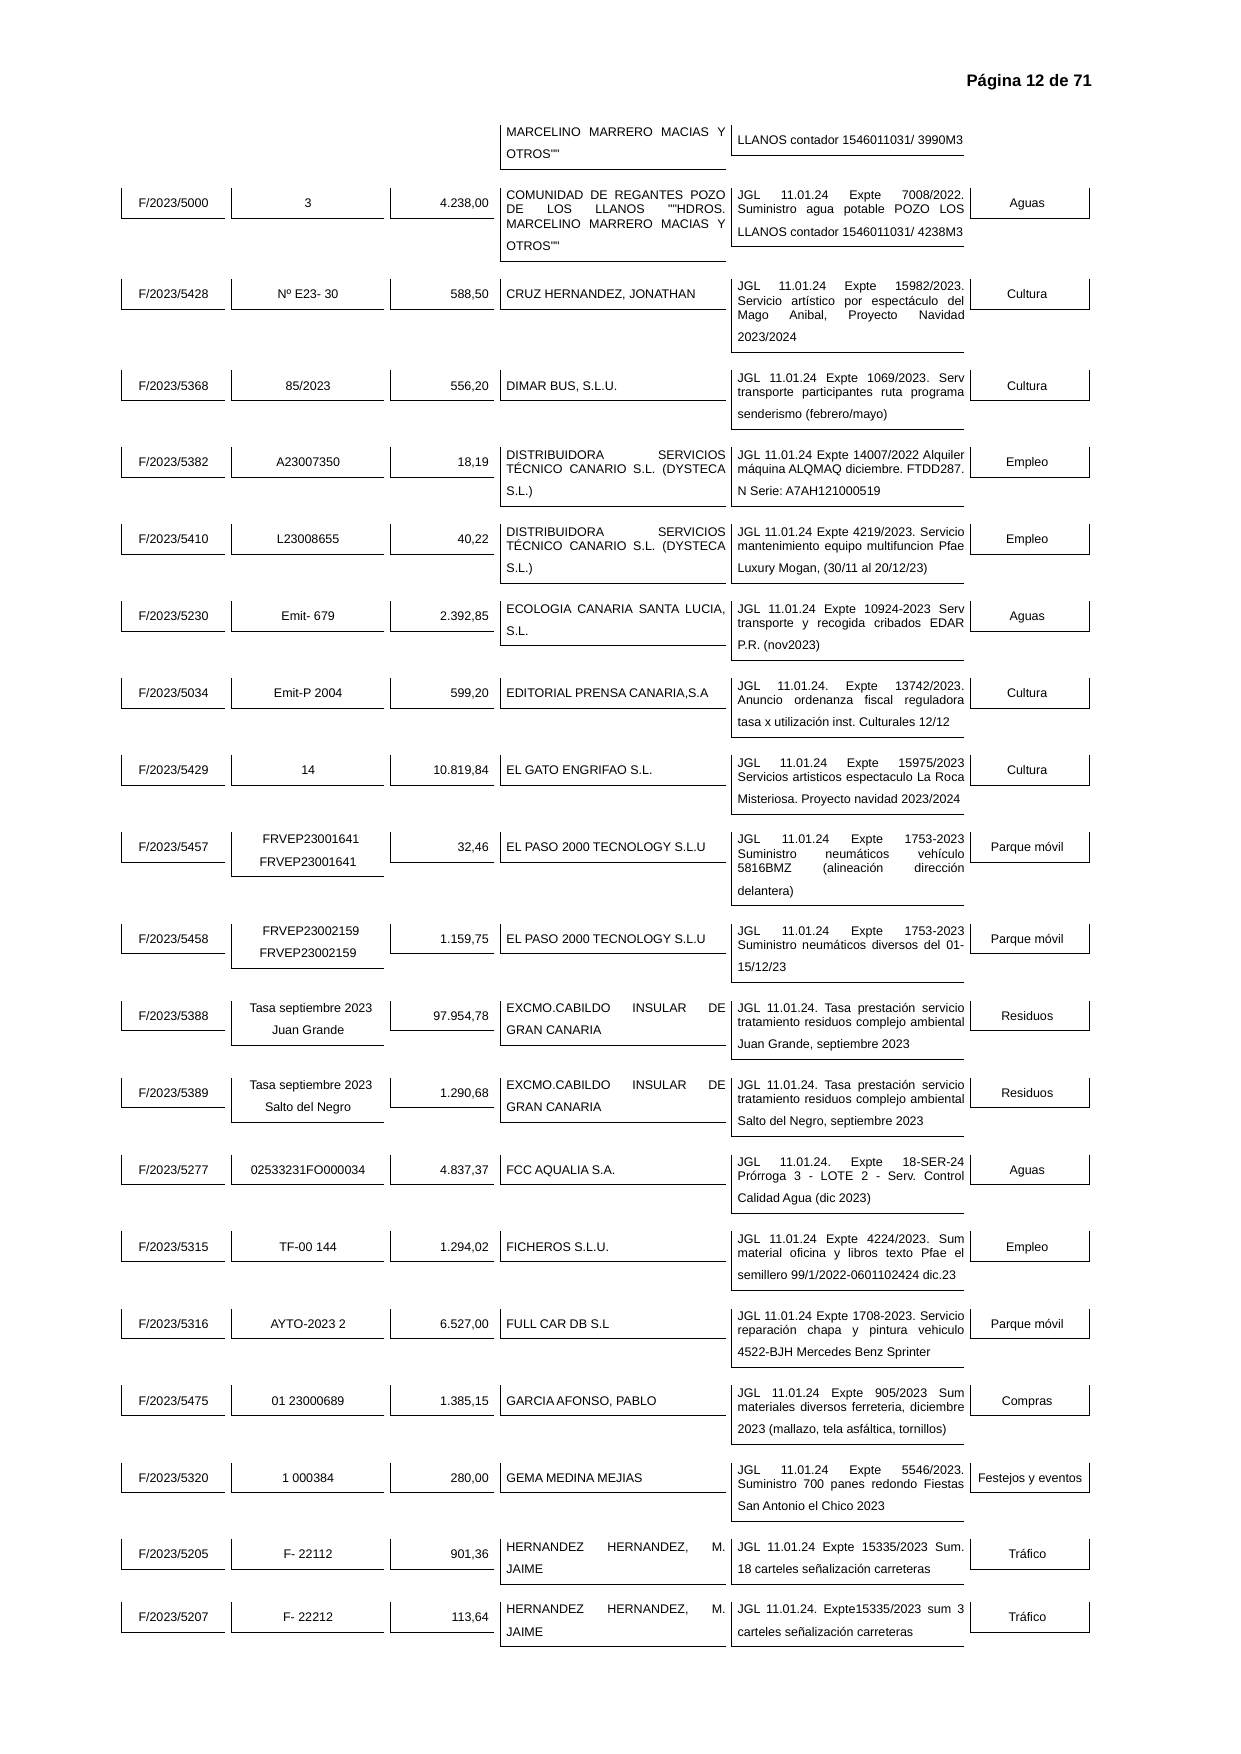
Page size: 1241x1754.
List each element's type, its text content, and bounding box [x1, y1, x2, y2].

table_cell F/2023/5382 [118, 444, 228, 521]
table_cell Cultura [968, 675, 1092, 752]
table_cell F/2023/5457 [118, 829, 228, 921]
table_cell F/2023/5429 [118, 752, 228, 829]
table_cell HERNANDEZ HERNANDEZ, M. JAIME [497, 1599, 728, 1662]
table_cell [228, 122, 387, 185]
table_cell F/2023/5205 [118, 1536, 228, 1599]
table_cell 113,64 [388, 1599, 497, 1662]
table_cell DIMAR BUS, S.L.U. [497, 368, 728, 444]
table_cell F/2023/5410 [118, 521, 228, 598]
table_cell 4.837,37 [388, 1152, 497, 1228]
table_cell FRVEP23002159 FRVEP23002159 [228, 921, 387, 998]
table_cell JGL 11.01.24. Expte 18-SER-24 Prórroga 3 - LOTE 2 - Serv. Control Calidad Agua (dic 2023) [729, 1152, 967, 1228]
table_cell F/2023/5277 [118, 1152, 228, 1228]
table_cell JGL 11.01.24 Expte 4224/2023. Sum material oficina y libros texto Pfae el semillero 99/1/2022-0601102424 dic.23 [729, 1229, 967, 1306]
table_cell Residuos [968, 998, 1092, 1074]
table_cell 97.954,78 [388, 998, 497, 1074]
table_cell LLANOS contador 1546011031/ 3990M3 [729, 122, 967, 185]
table_cell JGL 11.01.24 Expte 15335/2023 Sum. 18 carteles señalización carreteras [729, 1536, 967, 1599]
table_cell Emit- 679 [228, 598, 387, 675]
table_cell CRUZ HERNANDEZ, JONATHAN [497, 276, 728, 367]
table_cell F- 22112 [228, 1536, 387, 1599]
table_cell ECOLOGIA CANARIA SANTA LUCIA, S.L. [497, 598, 728, 675]
table_cell Cultura [968, 276, 1092, 367]
table_cell L23008655 [228, 521, 387, 598]
table_cell JGL 11.01.24 Expte 7008/2022. Suministro agua potable POZO LOS LLANOS contador 1546011031/ 4238M3 [729, 185, 967, 276]
table_cell 14 [228, 752, 387, 829]
table_cell 02533231FO000034 [228, 1152, 387, 1228]
table_cell F/2023/5389 [118, 1075, 228, 1152]
table_cell JGL 11.01.24 Expte 1069/2023. Serv transporte participantes ruta programa senderismo (febrero/mayo) [729, 368, 967, 444]
table_cell JGL 11.01.24 Expte 15982/2023. Servicio artístico por espectáculo del Mago Anibal, Proyecto Navidad 2023/2024 [729, 276, 967, 367]
table_cell 2.392,85 [388, 598, 497, 675]
table_cell 6.527,00 [388, 1306, 497, 1382]
table_cell Tráfico [968, 1536, 1092, 1599]
table_cell 1.385,15 [388, 1383, 497, 1459]
table_cell [388, 122, 497, 185]
table_cell 85/2023 [228, 368, 387, 444]
table_cell DISTRIBUIDORA SERVICIOS TÉCNICO CANARIO S.L. (DYSTECA S.L.) [497, 521, 728, 598]
table_cell Parque móvil [968, 1306, 1092, 1382]
table_cell JGL 11.01.24 Expte 5546/2023. Suministro 700 panes redondo Fiestas San Antonio el Chico 2023 [729, 1460, 967, 1536]
table_cell F/2023/5316 [118, 1306, 228, 1382]
table_cell JGL 11.01.24 Expte 1708-2023. Servicio reparación chapa y pintura vehiculo 4522-BJH Mercedes Benz Sprinter [729, 1306, 967, 1382]
table_cell 40,22 [388, 521, 497, 598]
table_cell COMUNIDAD DE REGANTES POZO DE LOS LLANOS ""HDROS. MARCELINO MARRERO MACIAS Y OTROS"" [497, 185, 728, 276]
table_cell Emit-P 2004 [228, 675, 387, 752]
table_cell 4.238,00 [388, 185, 497, 276]
table_cell Nº E23- 30 [228, 276, 387, 367]
table_cell F- 22212 [228, 1599, 387, 1662]
table_cell 1.294,02 [388, 1229, 497, 1306]
table_cell FCC AQUALIA S.A. [497, 1152, 728, 1228]
table_cell JGL 11.01.24 Expte 15975/2023 Servicios artisticos espectaculo La Roca Misteriosa. Proyecto navidad 2023/2024 [729, 752, 967, 829]
table_cell F/2023/5458 [118, 921, 228, 998]
table_cell Parque móvil [968, 921, 1092, 998]
table_cell Parque móvil [968, 829, 1092, 921]
table_cell F/2023/5428 [118, 276, 228, 367]
table_cell FRVEP23001641 FRVEP23001641 [228, 829, 387, 921]
table_cell FICHEROS S.L.U. [497, 1229, 728, 1306]
table_cell 599,20 [388, 675, 497, 752]
table_cell Tasa septiembre 2023 Juan Grande [228, 998, 387, 1074]
table_cell Cultura [968, 752, 1092, 829]
table_cell GARCIA AFONSO, PABLO [497, 1383, 728, 1459]
table_cell 588,50 [388, 276, 497, 367]
table_cell [118, 122, 228, 185]
table_cell Residuos [968, 1075, 1092, 1152]
table_cell EDITORIAL PRENSA CANARIA,S.A [497, 675, 728, 752]
table_cell JGL 11.01.24. Tasa prestación servicio tratamiento residuos complejo ambiental Juan Grande, septiembre 2023 [729, 998, 967, 1074]
table_cell HERNANDEZ HERNANDEZ, M. JAIME [497, 1536, 728, 1599]
table_cell F/2023/5368 [118, 368, 228, 444]
table_cell F/2023/5320 [118, 1460, 228, 1536]
table_cell Aguas [968, 1152, 1092, 1228]
table_cell 3 [228, 185, 387, 276]
table_cell 32,46 [388, 829, 497, 921]
table_cell GEMA MEDINA MEJIAS [497, 1460, 728, 1536]
table_cell F/2023/5207 [118, 1599, 228, 1662]
table_cell JGL 11.01.24. Tasa prestación servicio tratamiento residuos complejo ambiental Salto del Negro, septiembre 2023 [729, 1075, 967, 1152]
table_cell EL PASO 2000 TECNOLOGY S.L.U [497, 829, 728, 921]
table_cell JGL 11.01.24 Expte 10924-2023 Serv transporte y recogida cribados EDAR P.R. (nov2023) [729, 598, 967, 675]
table_cell JGL 11.01.24. Expte15335/2023 sum 3 carteles señalización carreteras [729, 1599, 967, 1662]
table_cell 280,00 [388, 1460, 497, 1536]
table_cell Aguas [968, 185, 1092, 276]
table_cell F/2023/5475 [118, 1383, 228, 1459]
table_cell EL PASO 2000 TECNOLOGY S.L.U [497, 921, 728, 998]
table_cell 1.290,68 [388, 1075, 497, 1152]
table_cell 1.159,75 [388, 921, 497, 998]
table_cell F/2023/5388 [118, 998, 228, 1074]
table_cell Empleo [968, 444, 1092, 521]
table_cell Empleo [968, 1229, 1092, 1306]
table_cell Festejos y eventos [968, 1460, 1092, 1536]
table_cell JGL 11.01.24 Expte 905/2023 Sum materiales diversos ferreteria, diciembre 2023 (mallazo, tela asfáltica, tornillos) [729, 1383, 967, 1459]
table_cell 01 23000689 [228, 1383, 387, 1459]
table_cell EL GATO ENGRIFAO S.L. [497, 752, 728, 829]
table_cell F/2023/5034 [118, 675, 228, 752]
table_cell 901,36 [388, 1536, 497, 1599]
table_cell AYTO-2023 2 [228, 1306, 387, 1382]
table_cell DISTRIBUIDORA SERVICIOS TÉCNICO CANARIO S.L. (DYSTECA S.L.) [497, 444, 728, 521]
table_cell 10.819,84 [388, 752, 497, 829]
table_cell F/2023/5000 [118, 185, 228, 276]
table_cell FULL CAR DB S.L [497, 1306, 728, 1382]
table_cell EXCMO.CABILDO INSULAR DE GRAN CANARIA [497, 998, 728, 1074]
table_cell TF-00 144 [228, 1229, 387, 1306]
table_cell A23007350 [228, 444, 387, 521]
table_cell JGL 11.01.24 Expte 1753-2023 Suministro neumáticos diversos del 01-15/12/23 [729, 921, 967, 998]
table_cell 18,19 [388, 444, 497, 521]
table_cell MARCELINO MARRERO MACIAS Y OTROS"" [497, 122, 728, 185]
table_cell Empleo [968, 521, 1092, 598]
table_cell JGL 11.01.24 Expte 1753-2023 Suministro neumáticos vehículo 5816BMZ (alineación dirección delantera) [729, 829, 967, 921]
table_cell Tráfico [968, 1599, 1092, 1662]
table_cell Tasa septiembre 2023 Salto del Negro [228, 1075, 387, 1152]
table_cell Cultura [968, 368, 1092, 444]
table_cell F/2023/5315 [118, 1229, 228, 1306]
table_cell 1 000384 [228, 1460, 387, 1536]
table_cell 556,20 [388, 368, 497, 444]
table_cell JGL 11.01.24 Expte 4219/2023. Servicio mantenimiento equipo multifuncion Pfae Luxury Mogan, (30/11 al 20/12/23) [729, 521, 967, 598]
table_cell F/2023/5230 [118, 598, 228, 675]
table_cell Aguas [968, 598, 1092, 675]
table_cell [968, 122, 1092, 185]
table_cell JGL 11.01.24 Expte 14007/2022 Alquiler máquina ALQMAQ diciembre. FTDD287. N Serie: A7AH121000519 [729, 444, 967, 521]
table_cell JGL 11.01.24. Expte 13742/2023. Anuncio ordenanza fiscal reguladora tasa x utilización inst. Culturales 12/12 [729, 675, 967, 752]
table_cell Compras [968, 1383, 1092, 1459]
table_cell EXCMO.CABILDO INSULAR DE GRAN CANARIA [497, 1075, 728, 1152]
